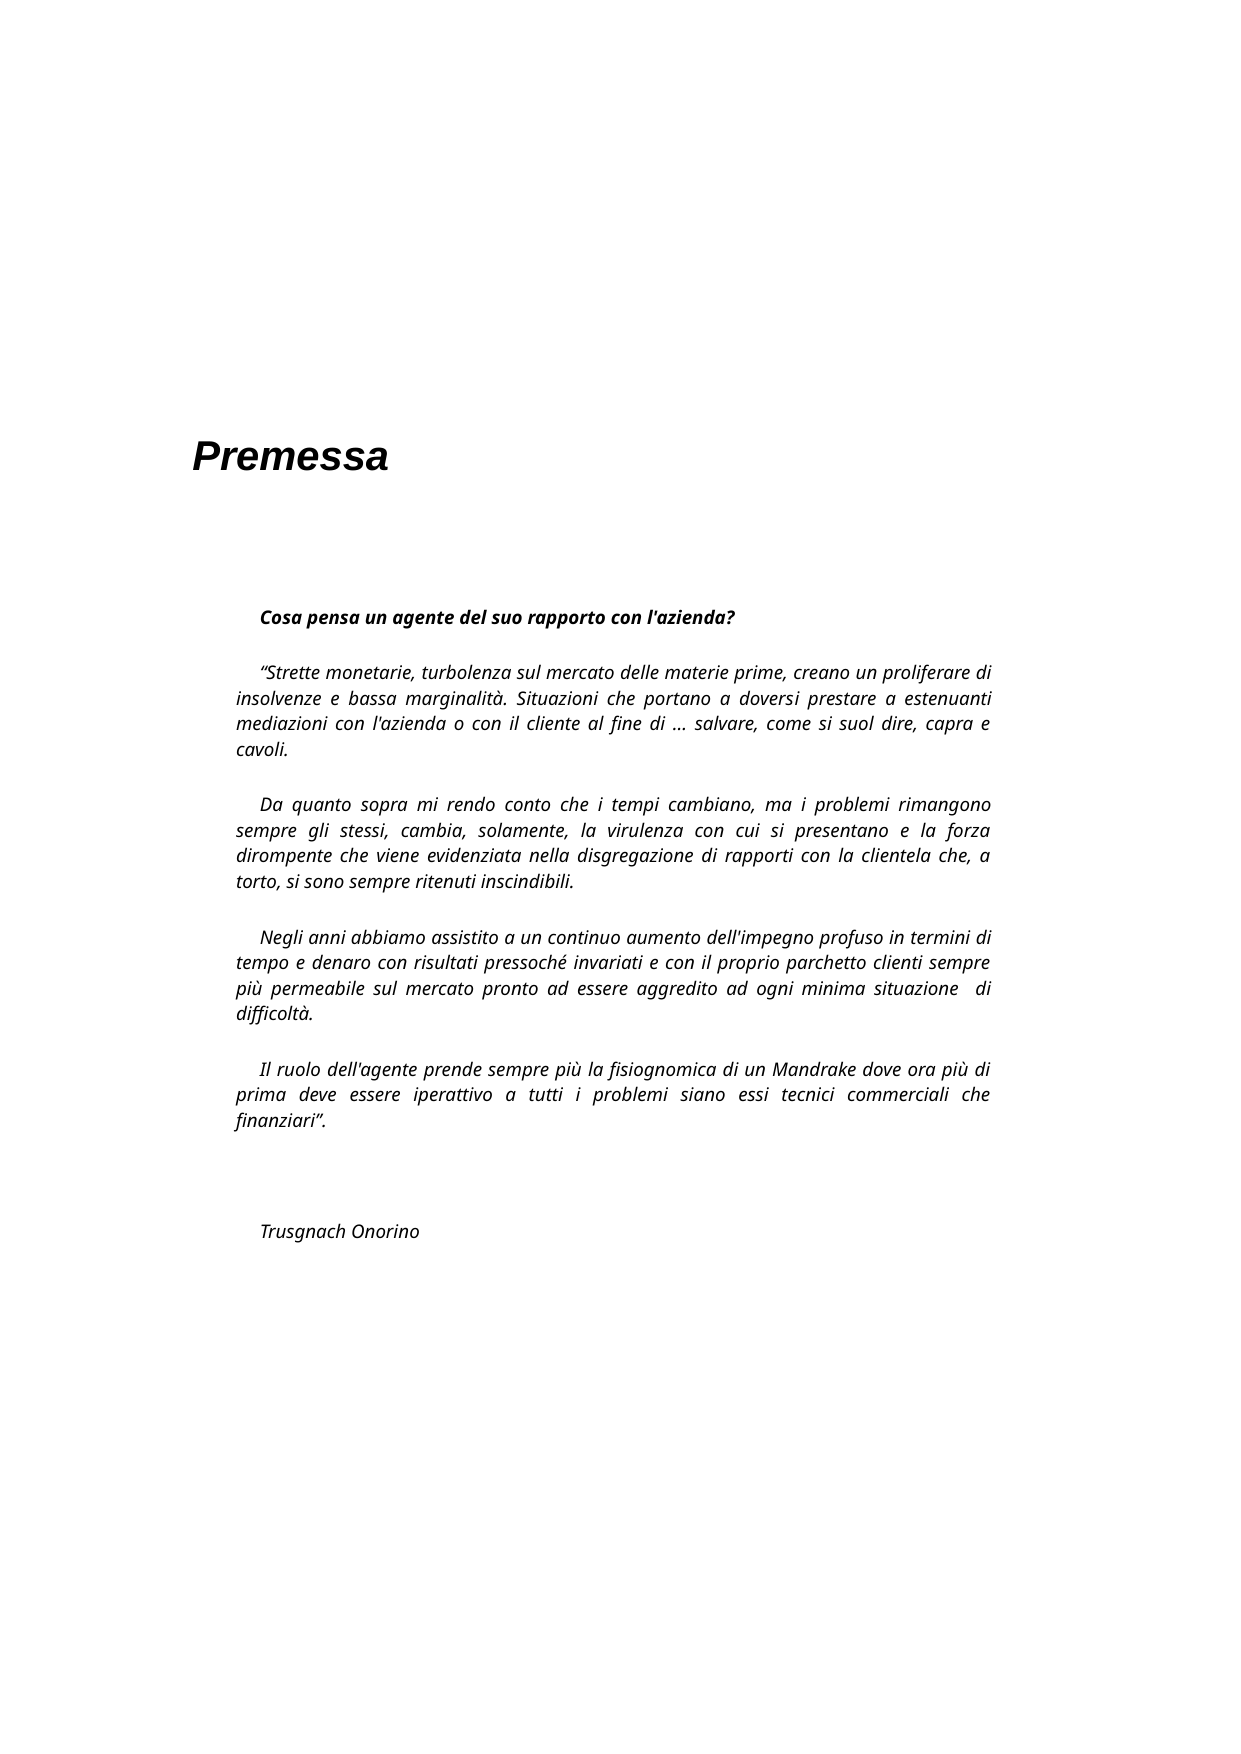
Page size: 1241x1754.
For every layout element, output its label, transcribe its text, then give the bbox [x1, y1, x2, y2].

text “Strette monetarie, turbolenza sul mercato delle materie prime, creano un proliferare di insolvenze e bassa marginalità. Situazioni che portano a doversi prestare a estenuanti mediazioni con l'azienda o con il cliente al fine di ... salvare, come si suol dire, capra e cavoli. [236, 659, 994, 762]
text Da quanto sopra mi rendo conto che i tempi cambiano, ma i problemi rimangono sempre gli stessi, cambia, solamente, la virulenza con cui si presentano e la forza dirompente che viene evidenziata nella disgregazione di rapporti con la clientela che, a torto, si sono sempre ritenuti inscindibili. [236, 792, 994, 894]
text Il ruolo dell'agente prende sempre più la fisiognomica di un Mandrake dove ora più di prima deve essere iperattivo a tutti i problemi siano essi tecnici commerciali che finanziari”. [236, 1056, 994, 1133]
text Cosa pensa un agente del suo rapporto con l'azienda? [236, 604, 994, 629]
text Premessa [192, 431, 1122, 479]
text Negli anni abbiamo assistito a un continuo aumento dell'impegno profuso in termini di tempo e denaro con risultati pressoché invariati e con il proprio parchetto clienti sempre più permeabile sul mercato pronto ad essere aggredito ad ogni minima situazione di difficoltà. [236, 924, 994, 1026]
text Trusgnach Onorino [236, 1218, 994, 1244]
